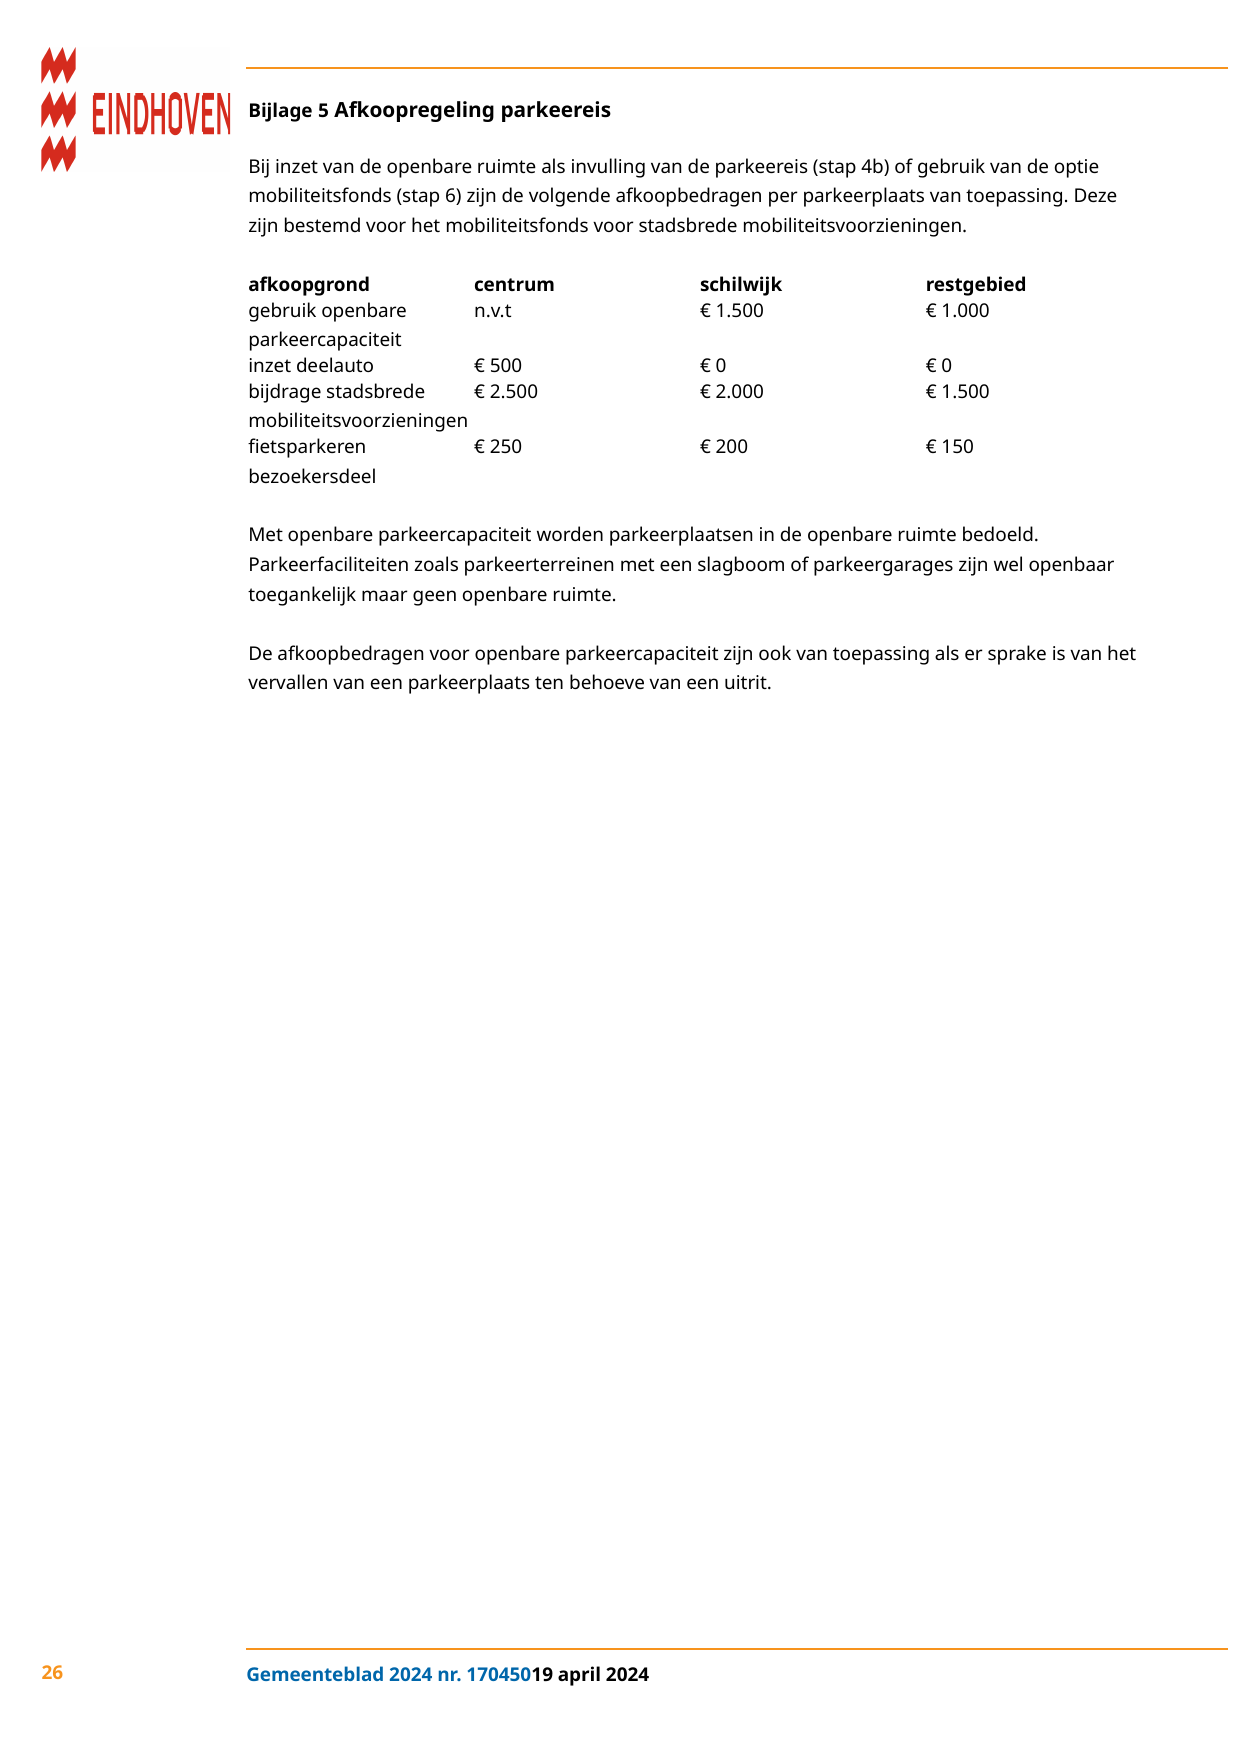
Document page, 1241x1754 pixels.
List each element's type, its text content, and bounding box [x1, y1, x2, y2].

table_cell inzet deelauto [248, 353, 474, 378]
table_cell € 0 [700, 353, 926, 378]
table_cell € 2.000 [700, 378, 926, 433]
table_cell € 1.500 [926, 378, 1152, 433]
table_cell € 2.500 [474, 378, 700, 433]
table_header centrum [474, 271, 700, 297]
table_cell bijdrage stadsbrede mobiliteitsvoorzieningen [248, 378, 474, 433]
table_header restgebied [926, 271, 1152, 297]
table_cell € 1.500 [700, 297, 926, 352]
table_cell € 0 [926, 353, 1152, 378]
text Bij inzet van de openbare ruimte als invulling van de parkeereis (stap 4b) of gebruik van de optie mobiliteitsfonds (stap 6) zijn de volgende afkoopbedragen per parkeerplaats van toepassing. Deze zijn bestemd voor het mobiliteitsfonds voor stadsbrede mobiliteitsvoorzieningen. [248, 153, 1152, 238]
table_cell € 150 [926, 434, 1152, 489]
table_cell gebruik openbare parkeercapaciteit [248, 297, 474, 352]
picture [41, 47, 231, 172]
table_cell n.v.t [474, 297, 700, 352]
text De afkoopbedragen voor openbare parkeercapaciteit zijn ook van toepassing als er sprake is van het vervallen van een parkeerplaats ten behoeve van een uitrit. [248, 640, 1152, 695]
table_header schilwijk [700, 271, 926, 297]
table_cell fietsparkeren bezoekersdeel [248, 434, 474, 489]
table_cell € 250 [474, 434, 700, 489]
text Bijlage 5 Afkoopregeling parkeereis [248, 95, 1152, 123]
text Met openbare parkeercapaciteit worden parkeerplaatsen in de openbare ruimte bedoeld. Parkeerfaciliteiten zoals parkeerterreinen met een slagboom of parkeergarages zijn wel openbaar toegankelijk maar geen openbare ruimte. [248, 522, 1152, 606]
table_cell € 200 [700, 434, 926, 489]
table_header afkoopgrond [248, 271, 474, 297]
table_cell € 1.000 [926, 297, 1152, 352]
table_cell € 500 [474, 353, 700, 378]
